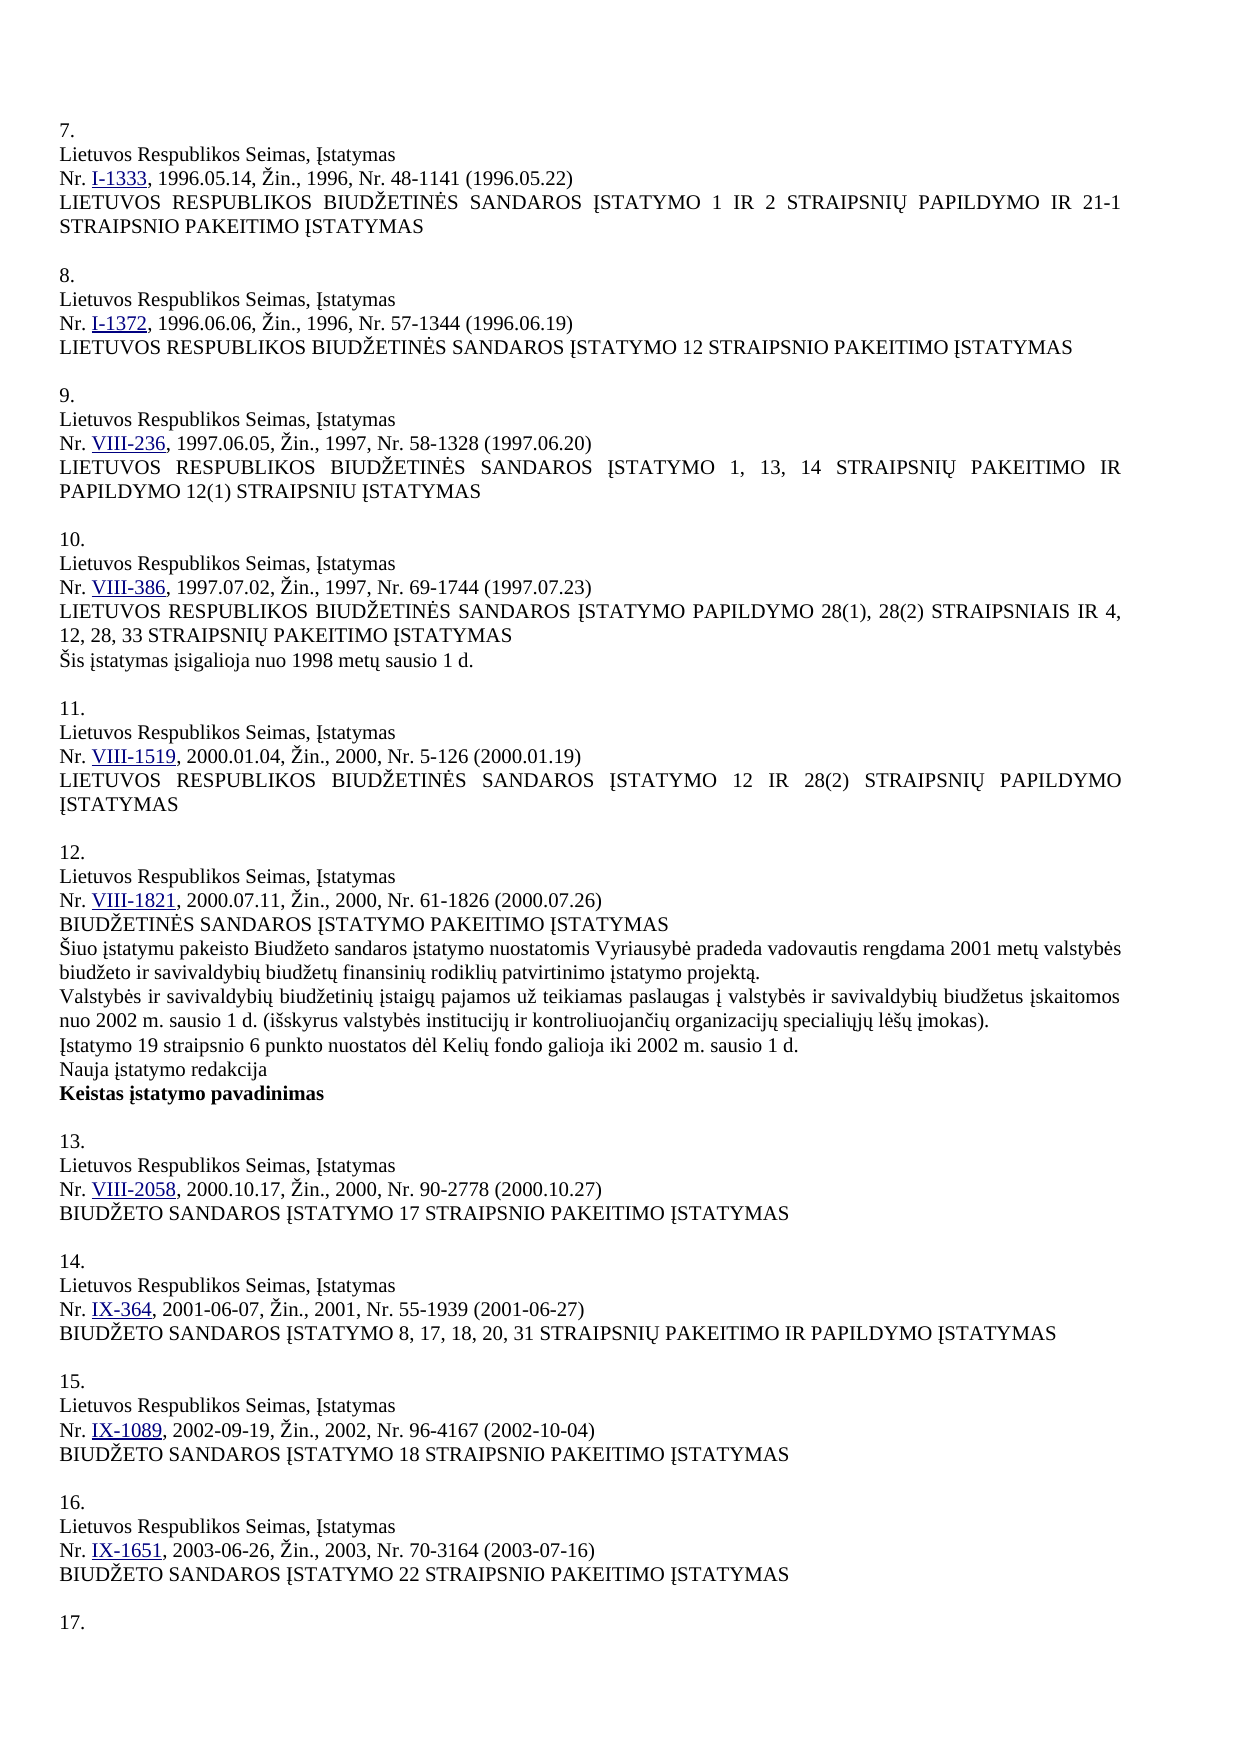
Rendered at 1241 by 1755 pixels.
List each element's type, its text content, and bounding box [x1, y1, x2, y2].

text 9. [59, 383, 1122, 407]
text Nr. VIII-236, 1997.06.05, Žin., 1997, Nr. 58-1328 (1997.06.20) [59, 431, 1122, 455]
text 16. [59, 1490, 1122, 1514]
text LIETUVOS RESPUBLIKOS BIUDŽETINĖS SANDAROS ĮSTATYMO 1 IR 2 STRAIPSNIŲ PAPILDYMO IR 21-1 STRAIPSNIO PAKEITIMO ĮSTATYMAS [59, 190, 1122, 238]
text Lietuvos Respublikos Seimas, Įstatymas [59, 864, 1122, 888]
text Nr. VIII-2058, 2000.10.17, Žin., 2000, Nr. 90-2778 (2000.10.27) [59, 1177, 1122, 1201]
text Nr. IX-364, 2001-06-07, Žin., 2001, Nr. 55-1939 (2001-06-27) [59, 1297, 1122, 1321]
text 8. [59, 262, 1122, 287]
text 14. [59, 1249, 1122, 1273]
text 15. [59, 1369, 1122, 1393]
text BIUDŽETO SANDAROS ĮSTATYMO 17 STRAIPSNIO PAKEITIMO ĮSTATYMAS [59, 1201, 1122, 1225]
text 11. [59, 696, 1122, 720]
text LIETUVOS RESPUBLIKOS BIUDŽETINĖS SANDAROS ĮSTATYMO PAPILDYMO 28(1), 28(2) STRAIPSNIAIS IR 4, 12, 28, 33 STRAIPSNIŲ PAKEITIMO ĮSTATYMAS [59, 599, 1122, 647]
text Nr. I-1372, 1996.06.06, Žin., 1996, Nr. 57-1344 (1996.06.19) [59, 311, 1122, 335]
text BIUDŽETO SANDAROS ĮSTATYMO 22 STRAIPSNIO PAKEITIMO ĮSTATYMAS [59, 1562, 1122, 1586]
text Valstybės ir savivaldybių biudžetinių įstaigų pajamos už teikiamas paslaugas į valstybės ir savivaldybių biudžetus įskaitomos nuo 2002 m. sausio 1 d. (išskyrus valstybės institucijų ir kontroliuojančių organizacijų specialiųjų lėšų įmokas). [59, 984, 1122, 1032]
text 10. [59, 527, 1122, 551]
text Lietuvos Respublikos Seimas, Įstatymas [59, 407, 1122, 431]
text Lietuvos Respublikos Seimas, Įstatymas [59, 142, 1122, 166]
text Lietuvos Respublikos Seimas, Įstatymas [59, 1514, 1122, 1538]
text Nauja įstatymo redakcija [59, 1057, 1122, 1081]
text BIUDŽETO SANDAROS ĮSTATYMO 18 STRAIPSNIO PAKEITIMO ĮSTATYMAS [59, 1442, 1122, 1466]
text 12. [59, 840, 1122, 864]
text Nr. VIII-386, 1997.07.02, Žin., 1997, Nr. 69-1744 (1997.07.23) [59, 575, 1122, 599]
text Lietuvos Respublikos Seimas, Įstatymas [59, 1393, 1122, 1417]
text 13. [59, 1129, 1122, 1153]
text LIETUVOS RESPUBLIKOS BIUDŽETINĖS SANDAROS ĮSTATYMO 12 STRAIPSNIO PAKEITIMO ĮSTATYMAS [59, 335, 1122, 359]
text Nr. IX-1651, 2003-06-26, Žin., 2003, Nr. 70-3164 (2003-07-16) [59, 1538, 1122, 1562]
text Lietuvos Respublikos Seimas, Įstatymas [59, 551, 1122, 575]
text Šis įstatymas įsigalioja nuo 1998 metų sausio 1 d. [59, 647, 1122, 672]
text BIUDŽETO SANDAROS ĮSTATYMO 8, 17, 18, 20, 31 STRAIPSNIŲ PAKEITIMO IR PAPILDYMO ĮSTATYMAS [59, 1321, 1122, 1345]
text 7. [59, 118, 1122, 142]
text Įstatymo 19 straipsnio 6 punkto nuostatos dėl Kelių fondo galioja iki 2002 m. sausio 1 d. [59, 1032, 1122, 1057]
text Lietuvos Respublikos Seimas, Įstatymas [59, 720, 1122, 744]
text Nr. VIII-1519, 2000.01.04, Žin., 2000, Nr. 5-126 (2000.01.19) [59, 744, 1122, 768]
text Lietuvos Respublikos Seimas, Įstatymas [59, 1153, 1122, 1177]
text Nr. VIII-1821, 2000.07.11, Žin., 2000, Nr. 61-1826 (2000.07.26) [59, 888, 1122, 912]
text Šiuo įstatymu pakeisto Biudžeto sandaros įstatymo nuostatomis Vyriausybė pradeda vadovautis rengdama 2001 metų valstybės biudžeto ir savivaldybių biudžetų finansinių rodiklių patvirtinimo įstatymo projektą. [59, 936, 1122, 984]
text Nr. I-1333, 1996.05.14, Žin., 1996, Nr. 48-1141 (1996.05.22) [59, 166, 1122, 190]
text Lietuvos Respublikos Seimas, Įstatymas [59, 1273, 1122, 1297]
text BIUDŽETINĖS SANDAROS ĮSTATYMO PAKEITIMO ĮSTATYMAS [59, 912, 1122, 936]
text LIETUVOS RESPUBLIKOS BIUDŽETINĖS SANDAROS ĮSTATYMO 1, 13, 14 STRAIPSNIŲ PAKEITIMO IR PAPILDYMO 12(1) STRAIPSNIU ĮSTATYMAS [59, 455, 1122, 503]
text Nr. IX-1089, 2002-09-19, Žin., 2002, Nr. 96-4167 (2002-10-04) [59, 1417, 1122, 1442]
text Keistas įstatymo pavadinimas [59, 1081, 1122, 1105]
text LIETUVOS RESPUBLIKOS BIUDŽETINĖS SANDAROS ĮSTATYMO 12 IR 28(2) STRAIPSNIŲ PAPILDYMO ĮSTATYMAS [59, 768, 1122, 816]
text Lietuvos Respublikos Seimas, Įstatymas [59, 287, 1122, 311]
text 17. [59, 1610, 1122, 1634]
